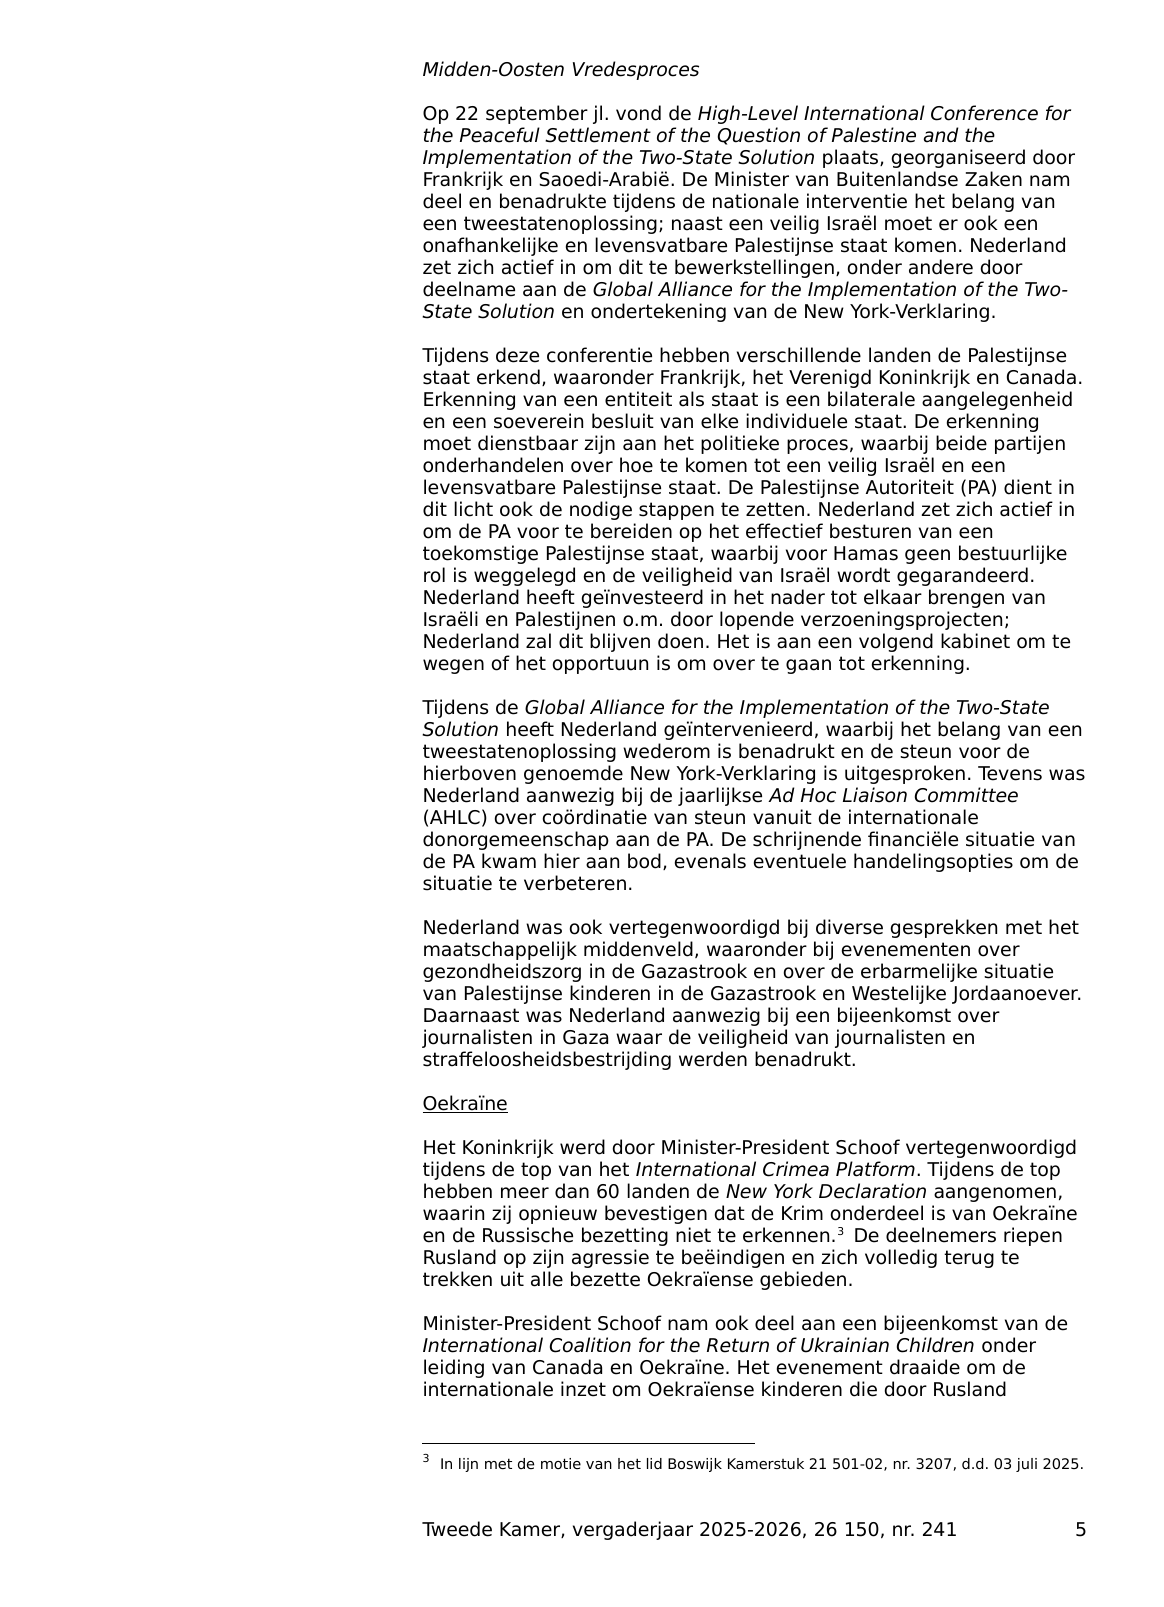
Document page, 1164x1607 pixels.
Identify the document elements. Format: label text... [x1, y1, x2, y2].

text Tijdens deze conferentie hebben verschillende landen de Palestijnse staat erkend, waaronder Frankrijk, het Verenigd Koninkrijk en Canada. Erkenning van een entiteit als staat is een bilaterale aangelegenheid en een soeverein besluit van elke individuele staat. De erkenning moet dienstbaar zijn aan het politieke proces, waarbij beide partijen onderhandelen over hoe te komen tot een veilig Israël en een levensvatbare Palestijnse staat. De Palestijnse Autoriteit (PA) dient in dit licht ook de nodige stappen te zetten. Nederland zet zich actief in om de PA voor te bereiden op het effectief besturen van een toekomstige Palestijnse staat, waarbij voor Hamas geen bestuurlijke rol is weggelegd en de veiligheid van Israël wordt gegarandeerd. Nederland heeft geïnvesteerd in het nader tot elkaar brengen van Israëli en Palestijnen o.m. door lopende verzoeningsprojecten; Nederland zal dit blijven doen. Het is aan een volgend kabinet om te wegen of het opportuun is om over te gaan tot erkenning. [422, 345, 1087, 675]
text Nederland was ook vertegenwoordigd bij diverse gesprekken met het maatschappelijk middenveld, waaronder bij evenementen over gezondheidszorg in de Gazastrook en over de erbarmelijke situatie van Palestijnse kinderen in de Gazastrook en Westelijke Jordaanoever. Daarnaast was Nederland aanwezig bij een bijeenkomst over journalisten in Gaza waar de veiligheid van journalisten en straffeloosheidsbestrijding werden benadrukt. [422, 917, 1087, 1071]
text Op 22 september jl. vond de High-Level International Conference for the Peaceful Settlement of the Question of Palestine and the Implementation of the Two-State Solution plaats, georganiseerd door Frankrijk en Saoedi-Arabië. De Minister van Buitenlandse Zaken nam deel en benadrukte tijdens de nationale interventie het belang van een tweestatenoplossing; naast een veilig Israël moet er ook een onafhankelijke en levensvatbare Palestijnse staat komen. Nederland zet zich actief in om dit te bewerkstellingen, onder andere door deelname aan de Global Alliance for the Implementation of the Two-State Solution en ondertekening van de New York-Verklaring. [422, 103, 1087, 323]
text Tijdens de Global Alliance for the Implementation of the Two-State Solution heeft Nederland geïntervenieerd, waarbij het belang van een tweestatenoplossing wederom is benadrukt en de steun voor de hierboven genoemde New York-Verklaring is uitgesproken. Tevens was Nederland aanwezig bij de jaarlijkse Ad Hoc Liaison Committee (AHLC) over coördinatie van steun vanuit de internationale donorgemeenschap aan de PA. De schrijnende financiële situatie van de PA kwam hier aan bod, evenals eventuele handelingsopties om de situatie te verbeteren. [422, 697, 1087, 895]
subtitle Midden-Oosten Vredesproces [422, 59, 1087, 81]
text Het Koninkrijk werd door Minister-President Schoof vertegenwoordigd tijdens de top van het International Crimea Platform. Tijdens de top hebben meer dan 60 landen de New York Declaration aangenomen, waarin zij opnieuw bevestigen dat de Krim onderdeel is van Oekraïne en de Russische bezetting niet te erkennen. De deelnemers riepen Rusland op zijn agressie te beëindigen en zich volledig terug te trekken uit alle bezette Oekraïense gebieden. [422, 1137, 1087, 1291]
text Minister-President Schoof nam ook deel aan een bijeenkomst van de International Coalition for the Return of Ukrainian Children onder leiding van Canada en Oekraïne. Het evenement draaide om de internationale inzet om Oekraïense kinderen die door Rusland [422, 1313, 1087, 1401]
text In lijn met de motie van het lid Boswijk Kamerstuk 21 501-02, nr. 3207, d.d. 03 juli 2025. [422, 1452, 1087, 1474]
subtitle Oekraïne [422, 1093, 1087, 1115]
